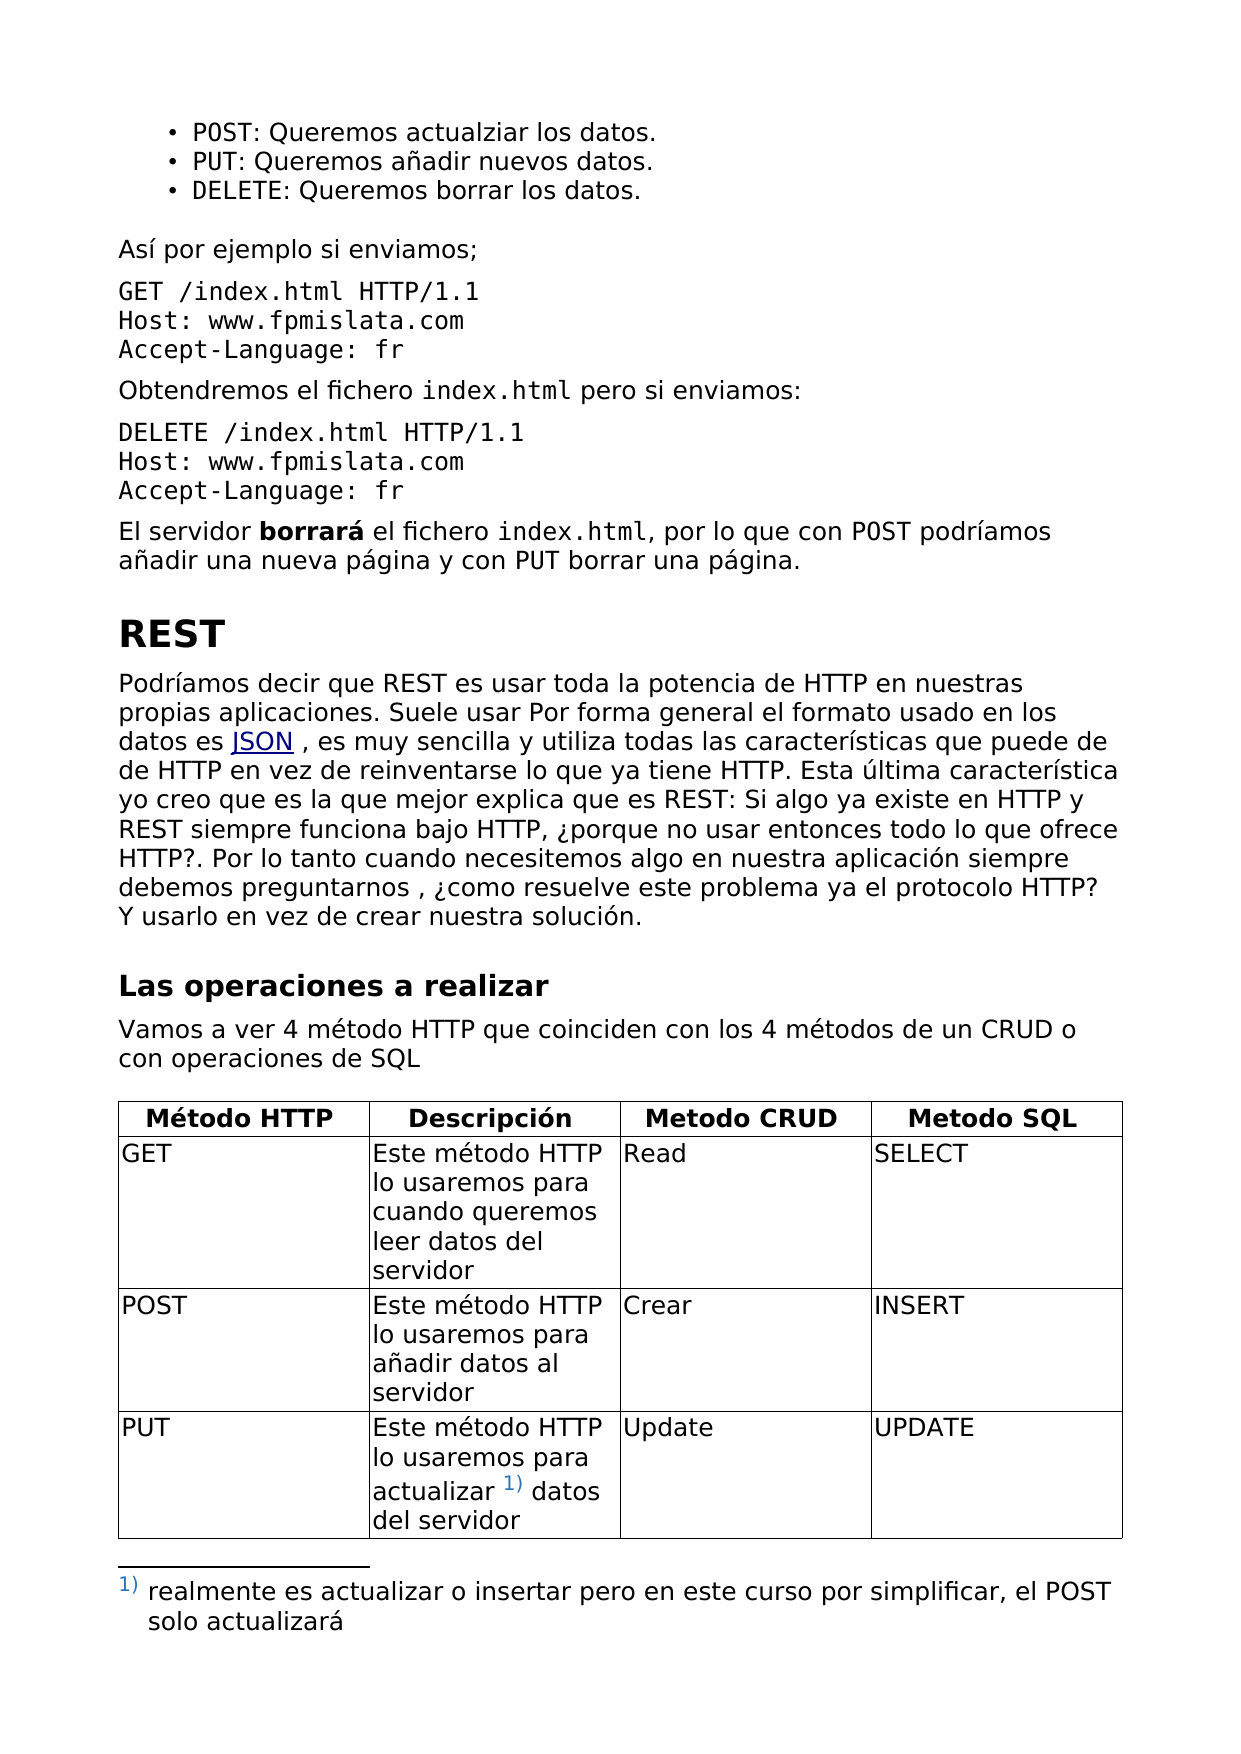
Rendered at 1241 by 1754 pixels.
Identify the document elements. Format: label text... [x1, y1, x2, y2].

text Podríamos decir que REST es usar toda la potencia de HTTP en nuestras propias aplicaciones. Suele usar Por forma general el formato usado en los datos es JSON , es muy sencilla y utiliza todas las características que puede de de HTTP en vez de reinventarse lo que ya tiene HTTP. Esta última característica yo creo que es la que mejor explica que es REST: Si algo ya existe en HTTP y REST siempre funciona bajo HTTP, ¿porque no usar entonces todo lo que ofrece HTTP?. Por lo tanto cuando necesitemos algo en nuestra aplicación siempre debemos preguntarnos , ¿como resuelve este problema ya el protocolo HTTP? Y usarlo en vez de crear nuestra solución. [118, 669, 1122, 931]
text Obtendremos el fichero index.html pero si enviamos: [118, 376, 1122, 405]
table_cell Este método HTTP lo usaremos para añadir datos al servidor [370, 1289, 620, 1411]
table_header Metodo CRUD [621, 1102, 871, 1136]
list DELETE: Queremos borrar los datos. [177, 176, 1122, 206]
table_header Metodo SQL [872, 1102, 1122, 1136]
table_cell Update [621, 1412, 871, 1538]
subtitle REST [118, 613, 1122, 656]
table_cell Este método HTTP lo usaremos para actualizar datos del servidor [370, 1412, 620, 1538]
table_cell Este método HTTP lo usaremos para cuando queremos leer datos del servidor [370, 1137, 620, 1288]
table_cell UPDATE [872, 1412, 1122, 1538]
text Vamos a ver 4 método HTTP que coinciden con los 4 métodos de un CRUD o con operaciones de SQL [118, 1015, 1122, 1074]
text Así por ejemplo si enviamos; [118, 235, 1122, 264]
list PUT: Queremos añadir nuevos datos. [177, 147, 1122, 176]
table_cell PUT [119, 1412, 369, 1538]
table_cell INSERT [872, 1289, 1122, 1411]
table_cell GET [119, 1137, 369, 1288]
table_cell Read [621, 1137, 871, 1288]
table_cell Crear [621, 1289, 871, 1411]
text DELETE /index.html HTTP/1.1 Host: www.fpmislata.com Accept-Language: fr [118, 418, 1122, 505]
list POST: Queremos actualziar los datos. [177, 118, 1122, 147]
table_header Método HTTP [119, 1102, 369, 1136]
table_cell POST [119, 1289, 369, 1411]
table_header Descripción [370, 1102, 620, 1136]
text El servidor borrará el fichero index.html, por lo que con POST podríamos añadir una nueva página y con PUT borrar una página. [118, 517, 1122, 575]
subtitle Las operaciones a realizar [118, 969, 1122, 1003]
text GET /index.html HTTP/1.1 Host: www.fpmislata.com Accept-Language: fr [118, 277, 1122, 364]
table_cell SELECT [872, 1137, 1122, 1288]
